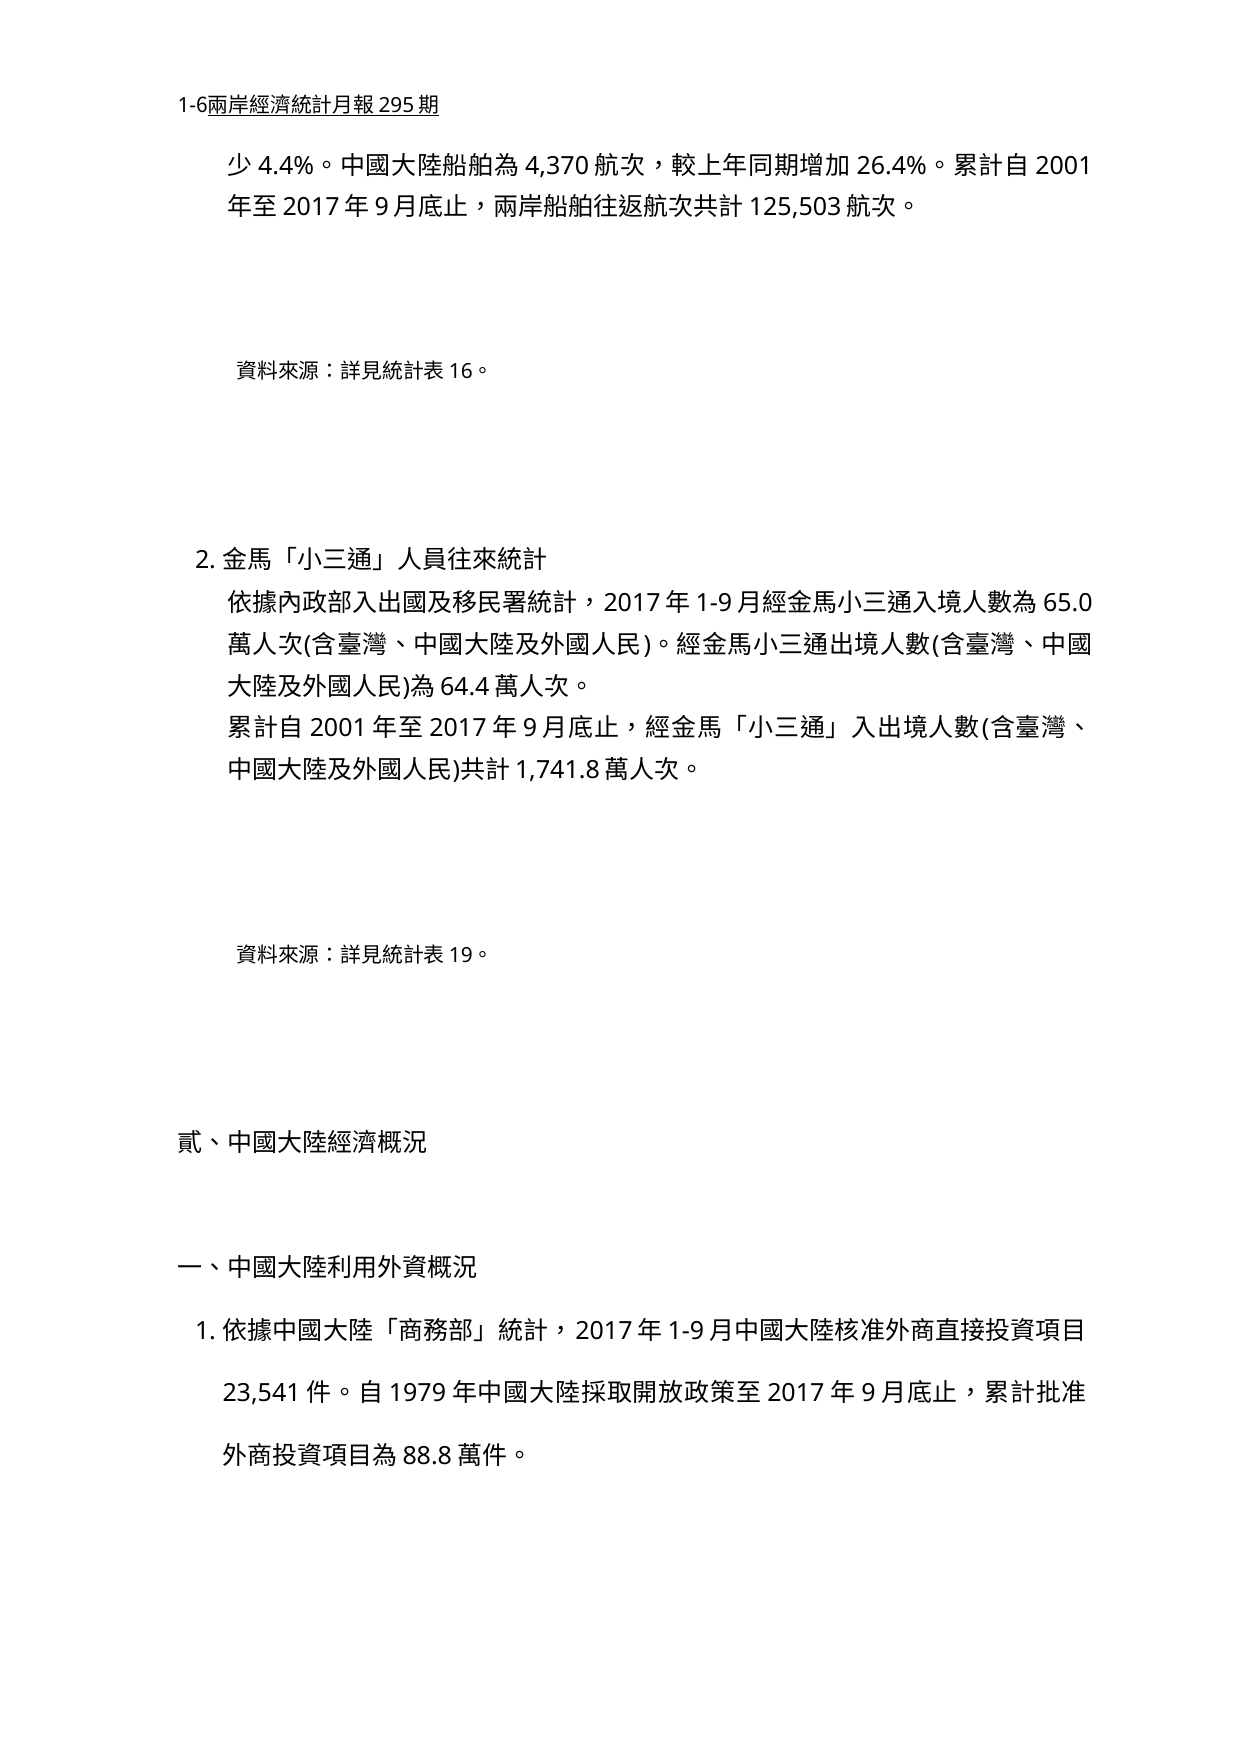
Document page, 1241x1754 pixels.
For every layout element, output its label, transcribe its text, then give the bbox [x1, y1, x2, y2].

text 2. 金馬「小三通」人員往來統計 [195, 516, 1087, 578]
text 貳、中國大陸經濟概況 [177, 1099, 1087, 1162]
text 一、中國大陸利用外資概況 [177, 1224, 1087, 1287]
text 資料來源：詳見統計表16。 [177, 328, 1087, 391]
text 1. 依據中國大陸「商務部」統計，2017年1-9月中國大陸核准外商直接投資項目23,541件。自1979年中國大陸採取開放政策至2017年9月底止，累計批准外商投資項目為88.8萬件。 [195, 1287, 1087, 1474]
text 累計自2001年至2017年9月底止，經金馬「小三通」入出境人數(含臺灣、中國大陸及外國人民)共計1,741.8萬人次。 [227, 703, 1093, 787]
text 資料來源：詳見統計表19。 [177, 912, 1087, 974]
text 依據內政部入出國及移民署統計，2017年1-9月經金馬小三通入境人數為65.0萬人次(含臺灣、中國大陸及外國人民)。經金馬小三通出境人數(含臺灣、中國大陸及外國人民)為64.4萬人次。 [227, 578, 1093, 703]
text 少4.4%。中國大陸船舶為4,370航次，較上年同期增加26.4%。累計自2001年至2017年9月底止，兩岸船舶往返航次共計125,503航次。 [227, 141, 1093, 224]
